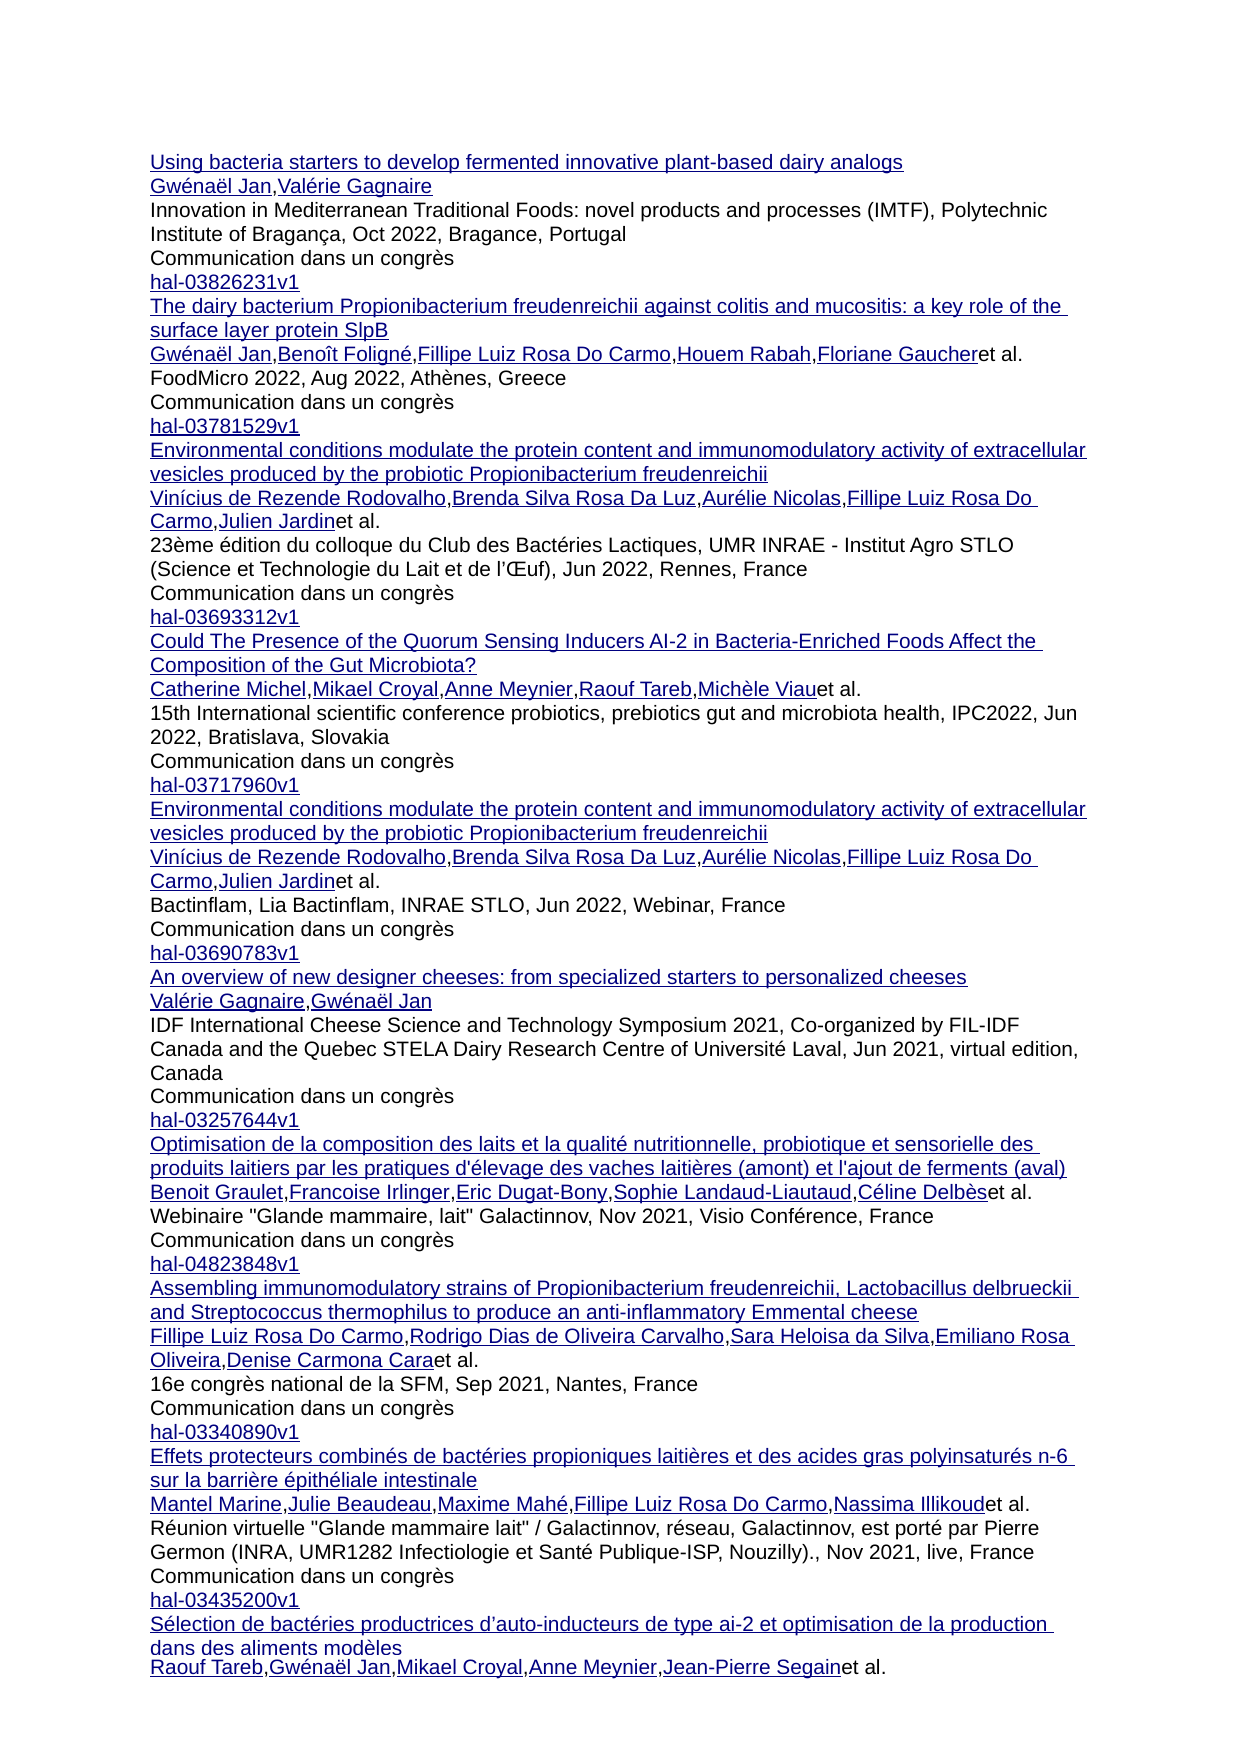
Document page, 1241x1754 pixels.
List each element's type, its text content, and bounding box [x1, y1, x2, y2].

table_cell Effets protecteurs combinés de bactéries propioniques laitières et des acides gras polyinsaturés n-6 sur la barrière épithéliale intestinale Mantel Marine,Julie Beaudeau,Maxime Mahé,Fillipe Luiz Rosa Do Carmo,Nassima Illikoudet al. Réunion virtuelle "Glande mammaire lait" / Galactinnov, réseau, Galactinnov, est porté par Pierre Germon (INRA, UMR1282 Infectiologie et Santé Publique-ISP, Nouzilly)., Nov 2021, live, France Communication dans un congrès hal-03435200v1 [150, 1444, 1090, 1611]
table_cell Assembling immunomodulatory strains of Propionibacterium freudenreichii, Lactobacillus delbrueckii and Streptococcus thermophilus to produce an anti-inflammatory Emmental cheese Fillipe Luiz Rosa Do Carmo,Rodrigo Dias de Oliveira Carvalho,Sara Heloisa da Silva,Emiliano Rosa Oliveira,Denise Carmona Caraet al. 16e congrès national de la SFM, Sep 2021, Nantes, France Communication dans un congrès hal-03340890v1 [150, 1276, 1090, 1444]
table_cell Sélection de bactéries productrices d’auto-inducteurs de type ai-2 et optimisation de la production dans des aliments modèles Raouf Tareb,Gwénaël Jan,Mikael Croyal,Anne Meynier,Jean-Pierre Segainet al. [150, 1611, 1090, 1679]
table_cell Optimisation de la composition des laits et la qualité nutritionnelle, probiotique et sensorielle des produits laitiers par les pratiques d'élevage des vaches laitières (amont) et l'ajout de ferments (aval) Benoit Graulet,Francoise Irlinger,Eric Dugat-Bony,Sophie Landaud-Liautaud,Céline Delbèset al. Webinaire "Glande mammaire, lait" Galactinnov, Nov 2021, Visio Conférence, France Communication dans un congrès hal-04823848v1 [150, 1132, 1090, 1276]
table_cell Environmental conditions modulate the protein content and immunomodulatory activity of extracellular vesicles produced by the probiotic Propionibacterium freudenreichii Vinícius de Rezende Rodovalho,Brenda Silva Rosa Da Luz,Aurélie Nicolas,Fillipe Luiz Rosa Do Carmo,Julien Jardinet al. Bactinflam, Lia Bactinflam, INRAE STLO, Jun 2022, Webinar, France Communication dans un congrès hal-03690783v1 [150, 797, 1090, 964]
table_cell Using bacteria starters to develop fermented innovative plant-based dairy analogs Gwénaël Jan,Valérie Gagnaire Innovation in Mediterranean Traditional Foods: novel products and processes (IMTF), Polytechnic Institute of Bragança, Oct 2022, Bragance, Portugal Communication dans un congrès hal-03826231v1 [150, 150, 1090, 294]
table_cell Environmental conditions modulate the protein content and immunomodulatory activity of extracellular vesicles produced by the probiotic Propionibacterium freudenreichii Vinícius de Rezende Rodovalho,Brenda Silva Rosa Da Luz,Aurélie Nicolas,Fillipe Luiz Rosa Do Carmo,Julien Jardinet al. 23ème édition du colloque du Club des Bactéries Lactiques, UMR INRAE - Institut Agro STLO (Science et Technologie du Lait et de l’Œuf), Jun 2022, Rennes, France Communication dans un congrès hal-03693312v1 [150, 438, 1090, 629]
table_cell The dairy bacterium Propionibacterium freudenreichii against colitis and mucositis: a key role of the surface layer protein SlpB Gwénaël Jan,Benoît Foligné,Fillipe Luiz Rosa Do Carmo,Houem Rabah,Floriane Gaucheret al. FoodMicro 2022, Aug 2022, Athènes, Greece Communication dans un congrès hal-03781529v1 [150, 294, 1090, 437]
table_cell An overview of new designer cheeses: from specialized starters to personalized cheeses Valérie Gagnaire,Gwénaël Jan IDF International Cheese Science and Technology Symposium 2021, Co-organized by FIL-IDF Canada and the Quebec STELA Dairy Research Centre of Université Laval, Jun 2021, virtual edition, Canada Communication dans un congrès hal-03257644v1 [150, 965, 1090, 1132]
table_cell Could The Presence of the Quorum Sensing Inducers AI-2 in Bacteria-Enriched Foods Affect the Composition of the Gut Microbiota? Catherine Michel,Mikael Croyal,Anne Meynier,Raouf Tareb,Michèle Viauet al. 15th International scientific conference probiotics, prebiotics gut and microbiota health, IPC2022, Jun 2022, Bratislava, Slovakia Communication dans un congrès hal-03717960v1 [150, 629, 1090, 797]
